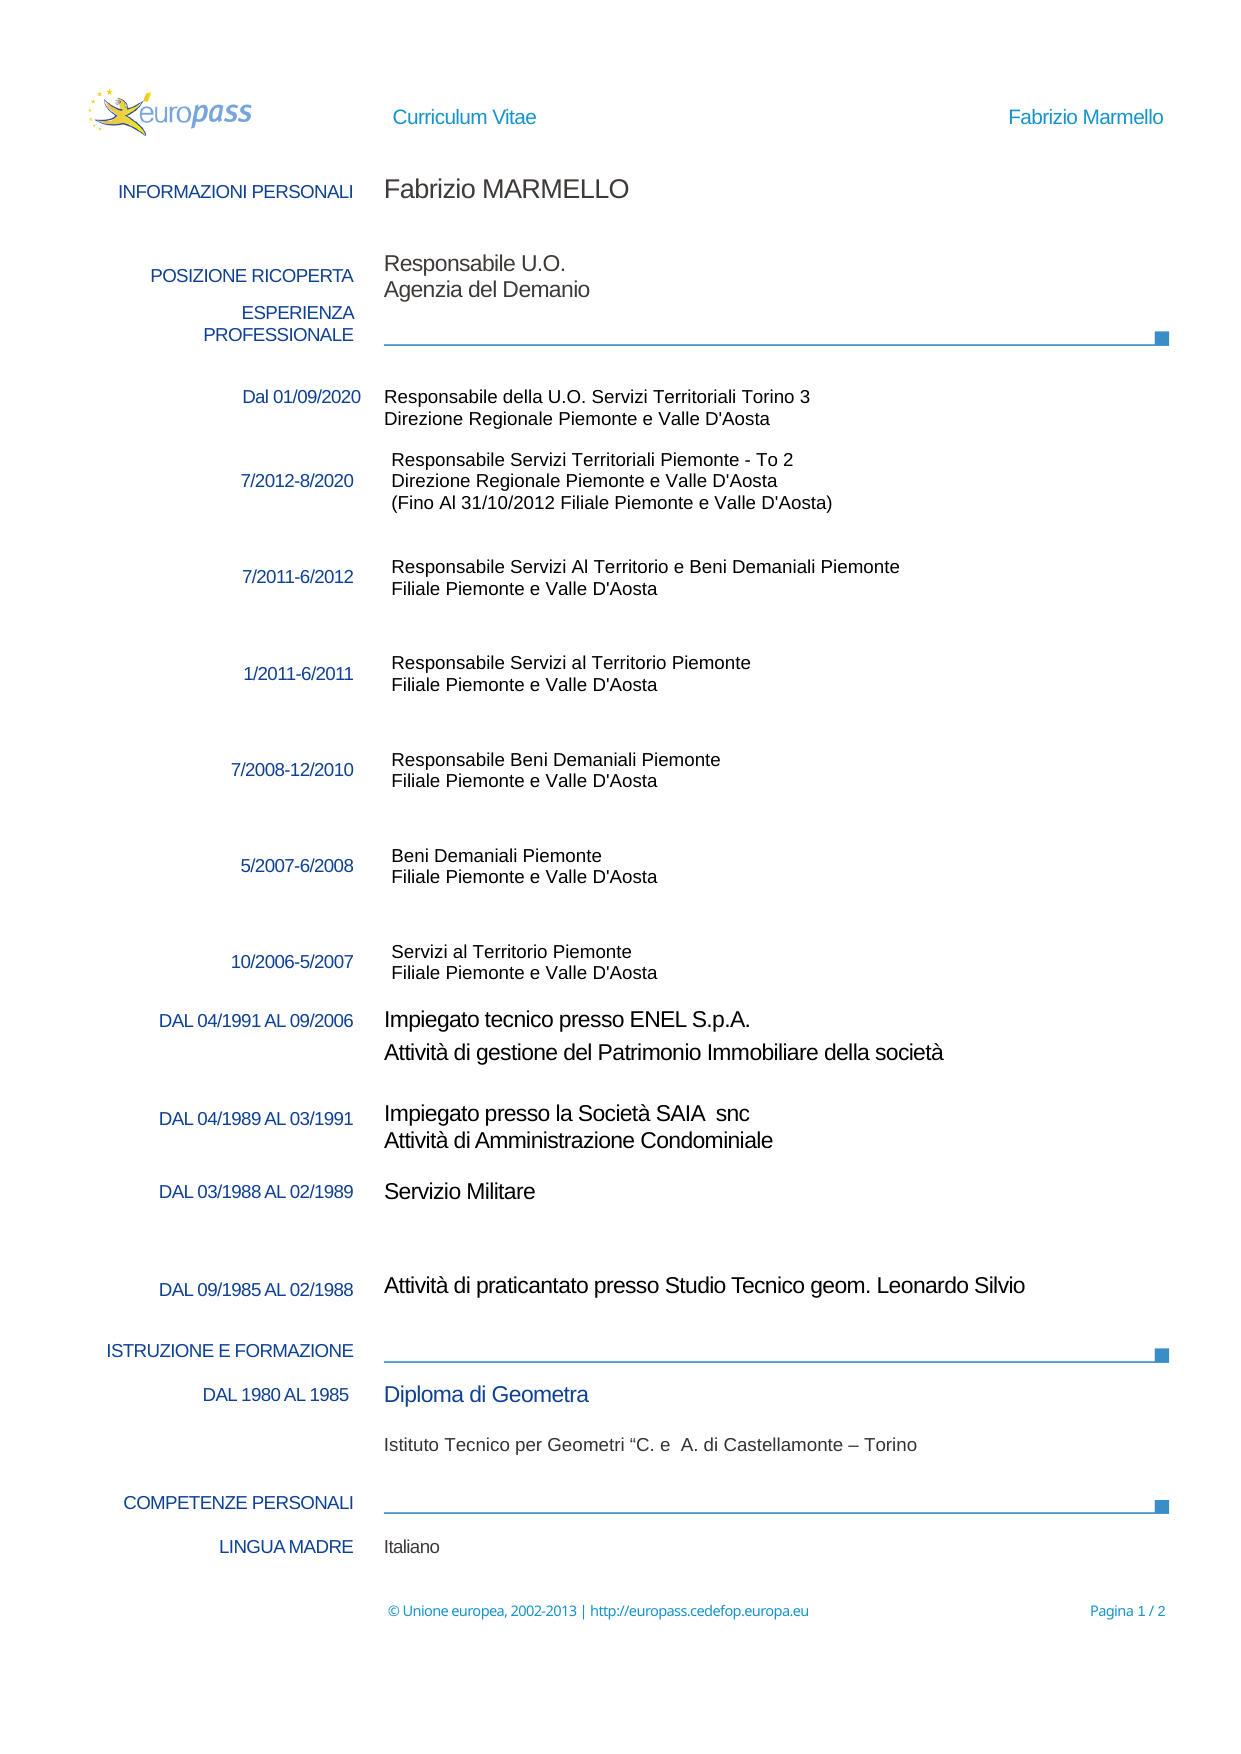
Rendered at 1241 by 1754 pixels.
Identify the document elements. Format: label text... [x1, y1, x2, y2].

table_header ESPERIENZA PROFESSIONALE [89, 302, 384, 345]
table_header INFORMAZIONI PERSONALI [89, 171, 384, 207]
table_header Responsabile Servizi Territoriali Piemonte - To 2 Direzione Regionale Piemonte e Valle D'Aosta (Fino Al 31/10/2012 Filiale Piemonte e Valle D'Aosta) [384, 429, 1169, 533]
table_cell Attività di gestione del Patrimonio Immobiliare della società [384, 1033, 1169, 1074]
table_header Diploma di Geometra [384, 1381, 1033, 1434]
table_cell Servizio Militare [384, 1178, 1169, 1204]
table_header dal 1980 al 1985 [89, 1381, 384, 1492]
table_header Dal 01/09/2020 [89, 365, 384, 429]
table_header [384, 1340, 1169, 1361]
table_header COMPETENZE PERSONALI [89, 1492, 384, 1514]
table_cell dal 03/1988 al 02/1989 dal 09/1985 al 02/1988 [89, 1178, 384, 1340]
table_cell 5/2007-6/2008 [89, 814, 384, 917]
table_cell 10/2006-5/2007 [89, 918, 384, 1006]
table_header ISTRUZIONE E FORMAZIONE [89, 1340, 384, 1362]
table_cell Impiegato tecnico presso ENEL S.p.A. [384, 1006, 1169, 1033]
table_cell Responsabile Beni Demaniali Piemonte Filiale Piemonte e Valle D'Aosta [384, 726, 1169, 814]
table_header Lingua madre [89, 1533, 384, 1580]
table_header [384, 302, 1169, 344]
table_header [1034, 1381, 1169, 1434]
table_cell Responsabile Servizi al Territorio Piemonte Filiale Piemonte e Valle D'Aosta [384, 622, 1169, 726]
table_cell Beni Demaniali Piemonte Filiale Piemonte e Valle D'Aosta [384, 815, 1169, 918]
table_header Responsabile U.O. Agenzia del Demanio [384, 250, 1169, 302]
table_cell dal 04/1991 al 09/2006 dal 04/1989 al 03/1991 [89, 1006, 384, 1178]
table_header Italiano [384, 1533, 1169, 1580]
table_cell Attività di praticantato presso Studio Tecnico geom. Leonardo Silvio [384, 1245, 1169, 1340]
table_cell [384, 1204, 1169, 1245]
table_cell Servizi al Territorio Piemonte Filiale Piemonte e Valle D'Aosta [384, 918, 1169, 1006]
table_cell Responsabile Servizi Al Territorio e Beni Demaniali Piemonte Filiale Piemonte e Valle D'Aosta [384, 533, 1169, 622]
table_cell [89, 207, 1169, 230]
table_cell Impiegato presso la Società SAIA snc Attività di Amministrazione Condominiale [384, 1074, 1169, 1178]
table_header 7/2012-8/2020 [89, 429, 384, 533]
table_cell 1/2011-6/2011 [89, 622, 384, 725]
table_header Fabrizio MARMELLO [384, 171, 1169, 207]
table_cell 7/2008-12/2010 [89, 725, 384, 814]
table_header [384, 1492, 1169, 1512]
table_cell Istituto Tecnico per Geometri “C. e A. di Castellamonte – Torino [384, 1434, 1169, 1492]
table_header POSIZIONE RICOPERTA [89, 250, 384, 302]
table_cell 7/2011-6/2012 [89, 533, 384, 622]
table_header Responsabile della U.O. Servizi Territoriali Torino 3 Direzione Regionale Piemonte e Valle D'Aosta [384, 365, 1169, 429]
